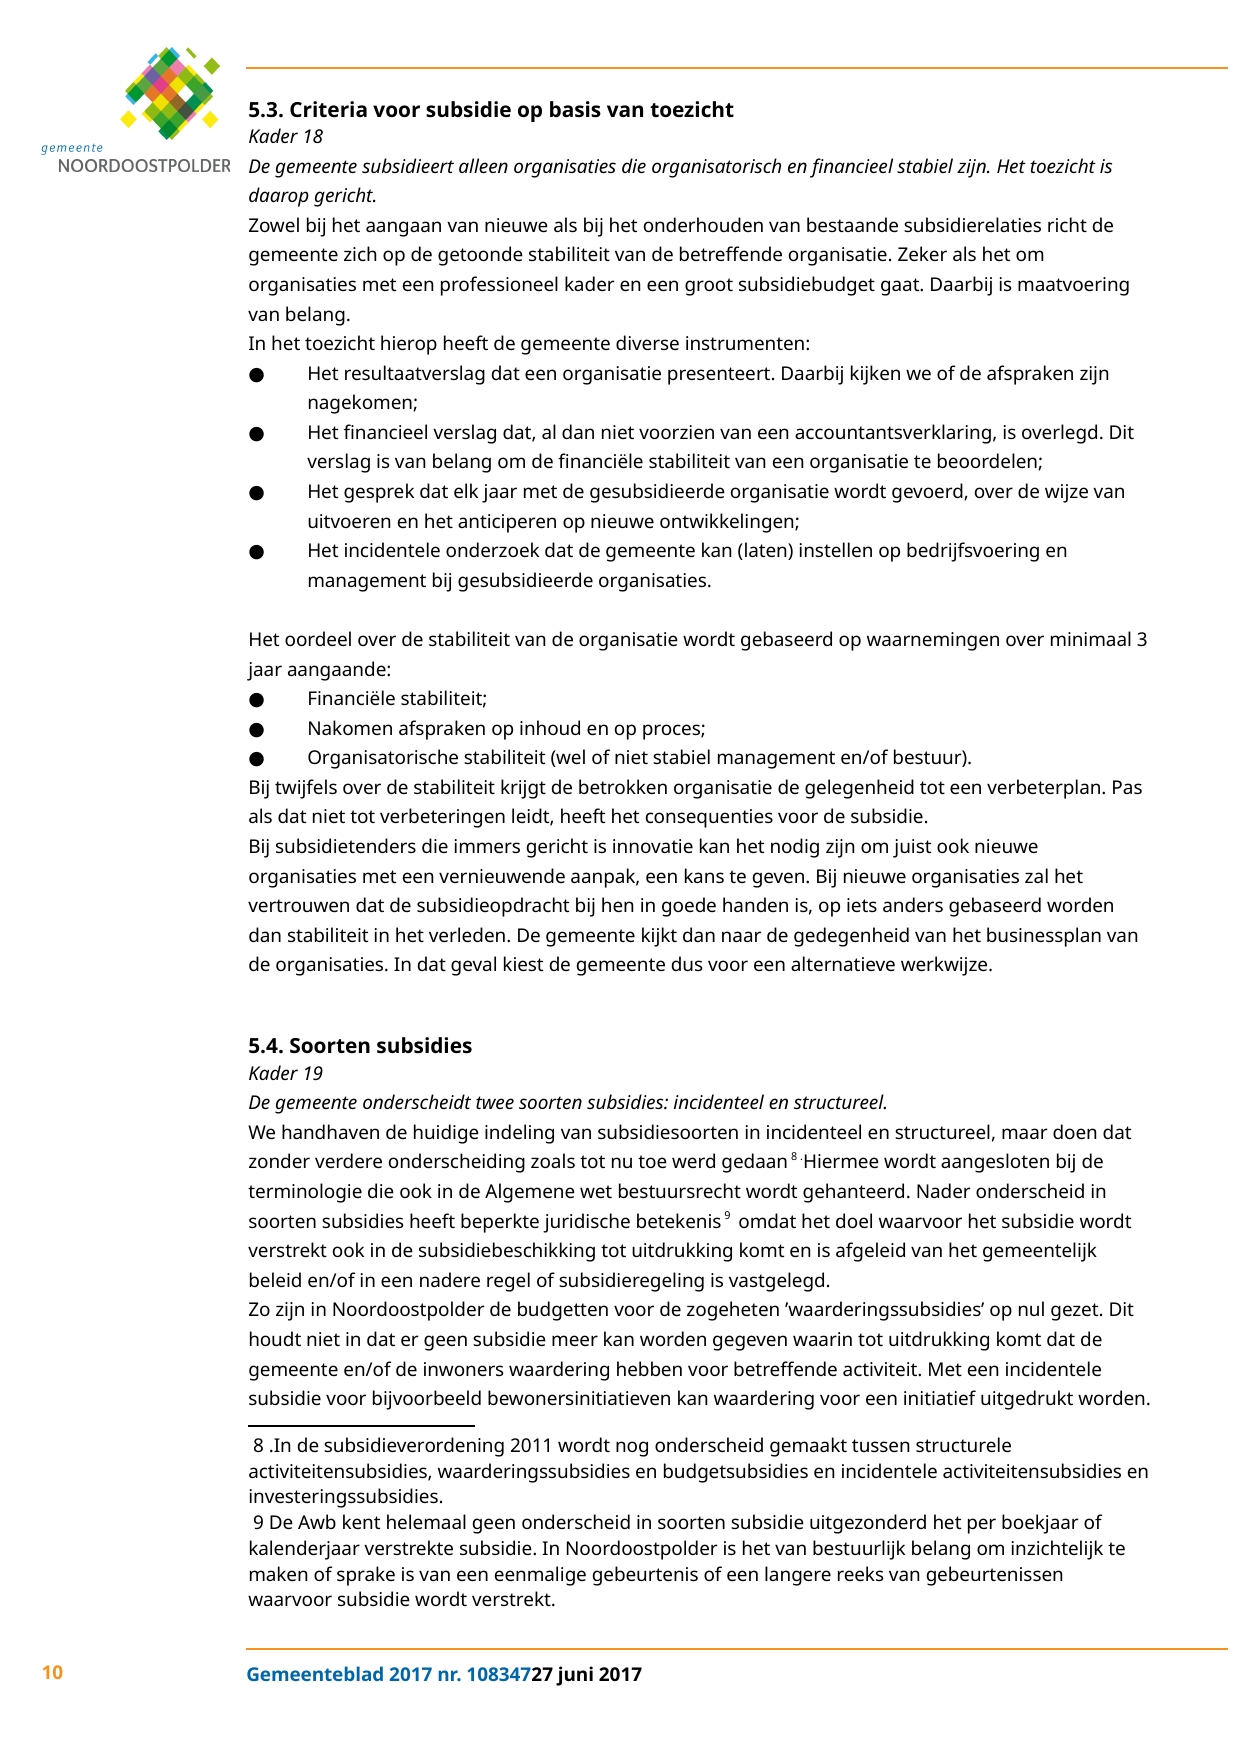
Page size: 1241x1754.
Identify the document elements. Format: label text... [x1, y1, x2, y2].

text 5.3. Criteria voor subsidie op basis van toezicht [248, 95, 1152, 123]
list Organisatorische stabiliteit (wel of niet stabiel management en/of bestuur). [248, 744, 1152, 770]
list Financiële stabiliteit; [248, 685, 1152, 711]
text Kader 19 [248, 1060, 1152, 1086]
list Het incidentele onderzoek dat de gemeente kan (laten) instellen op bedrijfsvoering en management bij gesubsidieerde organisaties. [248, 537, 1152, 593]
list Het gesprek dat elk jaar met de gesubsidieerde organisatie wordt gevoerd, over de wijze van uitvoeren en het anticiperen op nieuwe ontwikkelingen; [248, 478, 1152, 533]
text Het oordeel over de stabiliteit van de organisatie wordt gebaseerd op waarnemingen over minimaal 3 jaar aangaande: [248, 626, 1152, 681]
text Bij twijfels over de stabiliteit krijgt de betrokken organisatie de gelegenheid tot een verbeterplan. Pas als dat niet tot verbeteringen leidt, heeft het consequenties voor de subsidie. [248, 774, 1152, 829]
text Zowel bij het aangaan van nieuwe als bij het onderhouden van bestaande subsidierelaties richt de gemeente zich op de getoonde stabiliteit van de betreffende organisatie. Zeker als het om organisaties met een professioneel kader en een groot subsidiebudget gaat. Daarbij is maatvoering van belang. [248, 212, 1152, 326]
text Kader 18 [248, 123, 1152, 149]
text In de subsidieverordening 2011 wordt nog onderscheid gemaakt tussen structurele activiteitensubsidies, waarderingssubsidies en budgetsubsidies en incidentele activiteitensubsidies en investeringssubsidies. [248, 1432, 1152, 1509]
text In het toezicht hierop heeft de gemeente diverse instrumenten: [248, 330, 1152, 356]
picture [41, 47, 231, 172]
text De gemeente onderscheidt twee soorten subsidies: incidenteel en structureel. [248, 1089, 1152, 1115]
text 5.4. Soorten subsidies [248, 1032, 1152, 1060]
list Het financieel verslag dat, al dan niet voorzien van een accountantsverklaring, is overlegd. Dit verslag is van belang om de financiële stabiliteit van een organisatie te beoordelen; [248, 419, 1152, 474]
list Het resultaatverslag dat een organisatie presenteert. Daarbij kijken we of de afspraken zijn nagekomen; [248, 360, 1152, 415]
text De gemeente subsidieert alleen organisaties die organisatorisch en financieel stabiel zijn. Het toezicht is daarop gericht. [248, 153, 1152, 208]
text Zo zijn in Noordoostpolder de budgetten voor de zogeheten ’waarderingssubsidies’ op nul gezet. Dit houdt niet in dat er geen subsidie meer kan worden gegeven waarin tot uitdrukking komt dat de gemeente en/of de inwoners waardering hebben voor betreffende activiteit. Met een incidentele subsidie voor bijvoorbeeld bewonersinitiatieven kan waardering voor een initiatief uitgedrukt worden. [248, 1297, 1152, 1411]
text Bij subsidietenders die immers gericht is innovatie kan het nodig zijn om juist ook nieuwe organisaties met een vernieuwende aanpak, een kans te geven. Bij nieuwe organisaties zal het vertrouwen dat de subsidieopdracht bij hen in goede handen is, op iets anders gebaseerd worden dan stabiliteit in het verleden. De gemeente kijkt dan naar de gedegenheid van het businessplan van de organisaties. In dat geval kiest de gemeente dus voor een alternatieve werkwijze. [248, 833, 1152, 977]
text We handhaven de huidige indeling van subsidiesoorten in incidenteel en structureel, maar doen dat zonder verdere onderscheiding zoals tot nu toe werd gedaanHiermee wordt aangesloten bij de terminologie die ook in de Algemene wet bestuursrecht wordt gehanteerd. Nader onderscheid in soorten subsidies heeft beperkte juridische betekenis omdat het doel waarvoor het subsidie wordt verstrekt ook in de subsidiebeschikking tot uitdrukking komt en is afgeleid van het gemeentelijk beleid en/of in een nadere regel of subsidieregeling is vastgelegd. [248, 1119, 1152, 1293]
text De Awb kent helemaal geen onderscheid in soorten subsidie uitgezonderd het per boekjaar of kalenderjaar verstrekte subsidie. In Noordoostpolder is het van bestuurlijk belang om inzichtelijk te maken of sprake is van een eenmalige gebeurtenis of een langere reeks van gebeurtenissen waarvoor subsidie wordt verstrekt. [248, 1509, 1152, 1612]
list Nakomen afspraken op inhoud en op proces; [248, 715, 1152, 741]
